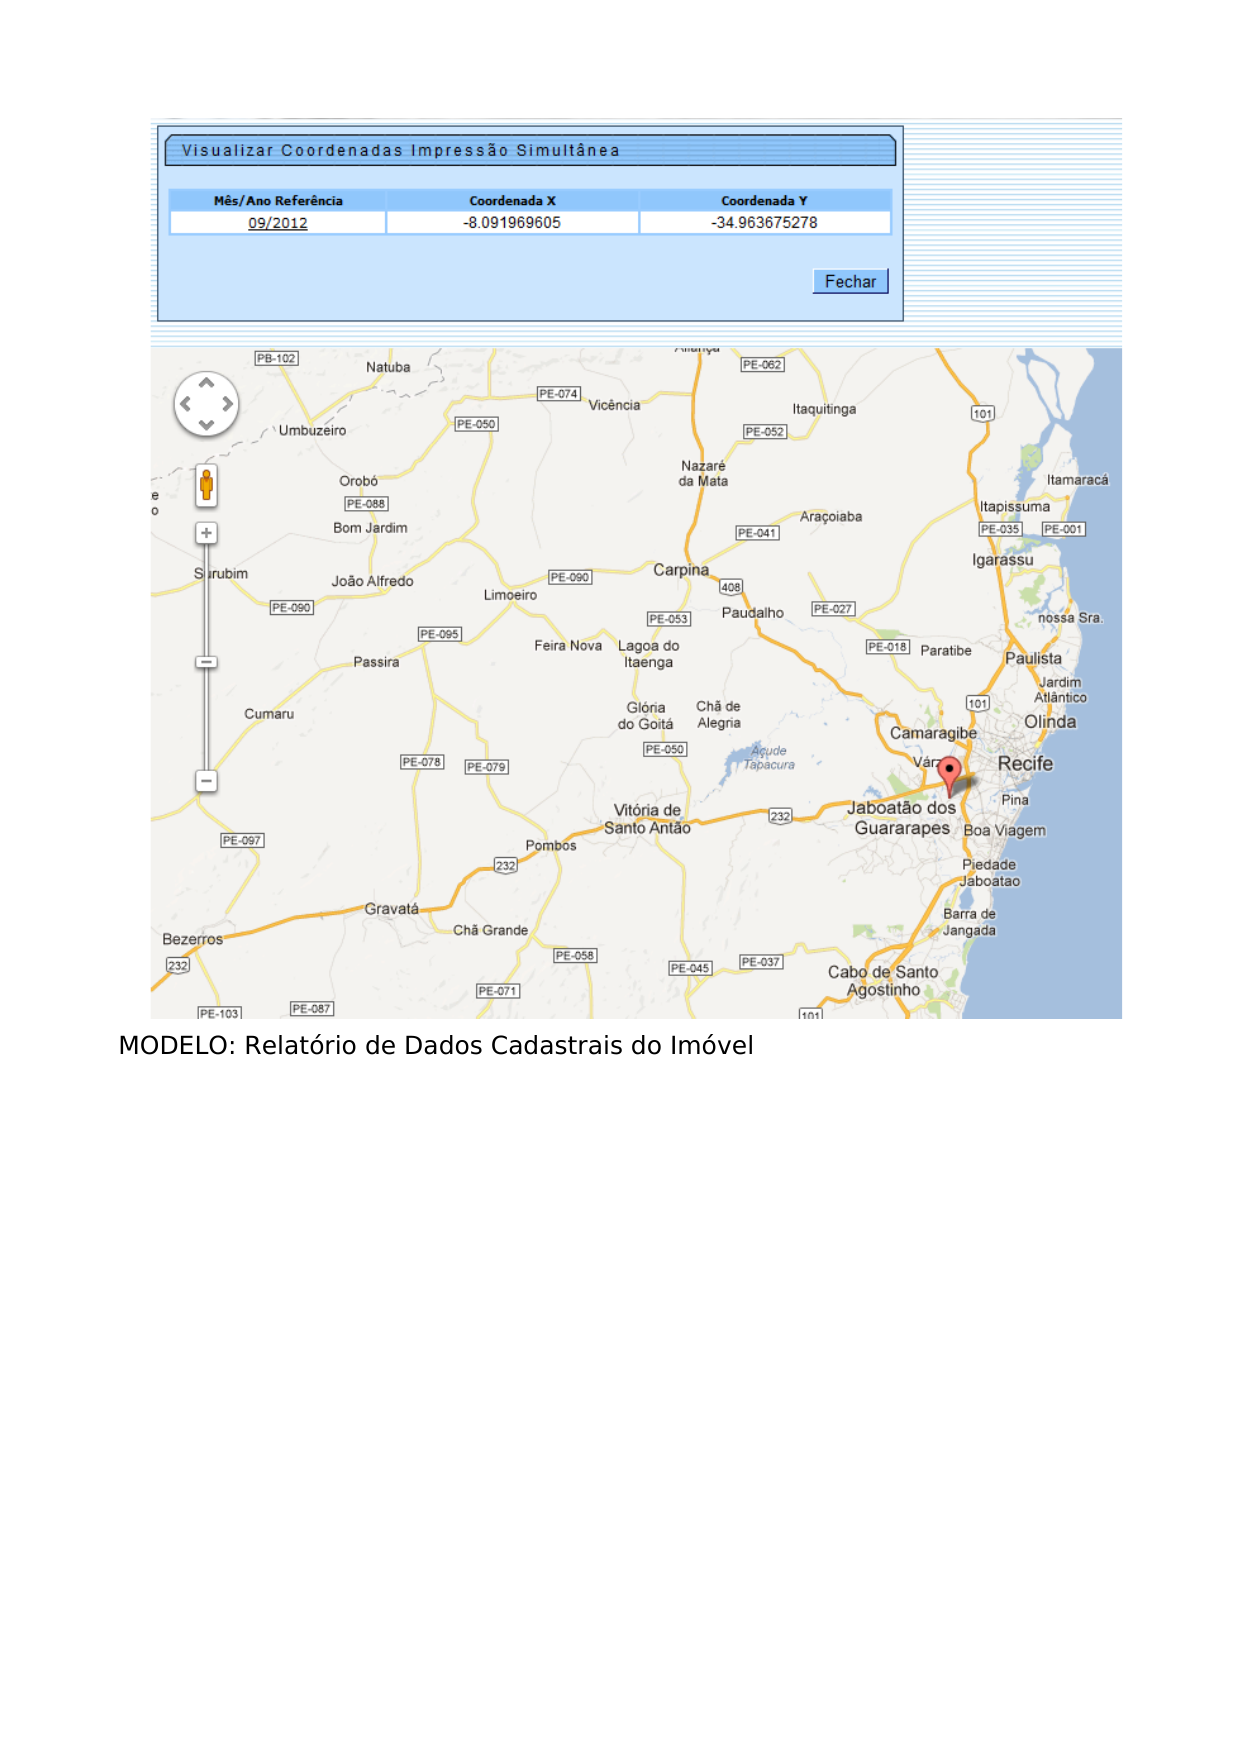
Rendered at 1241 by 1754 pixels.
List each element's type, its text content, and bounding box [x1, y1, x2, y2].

picture [118, 118, 1123, 1019]
text MODELO: Relatório de Dados Cadastrais do Imóvel [118, 1031, 1122, 1060]
